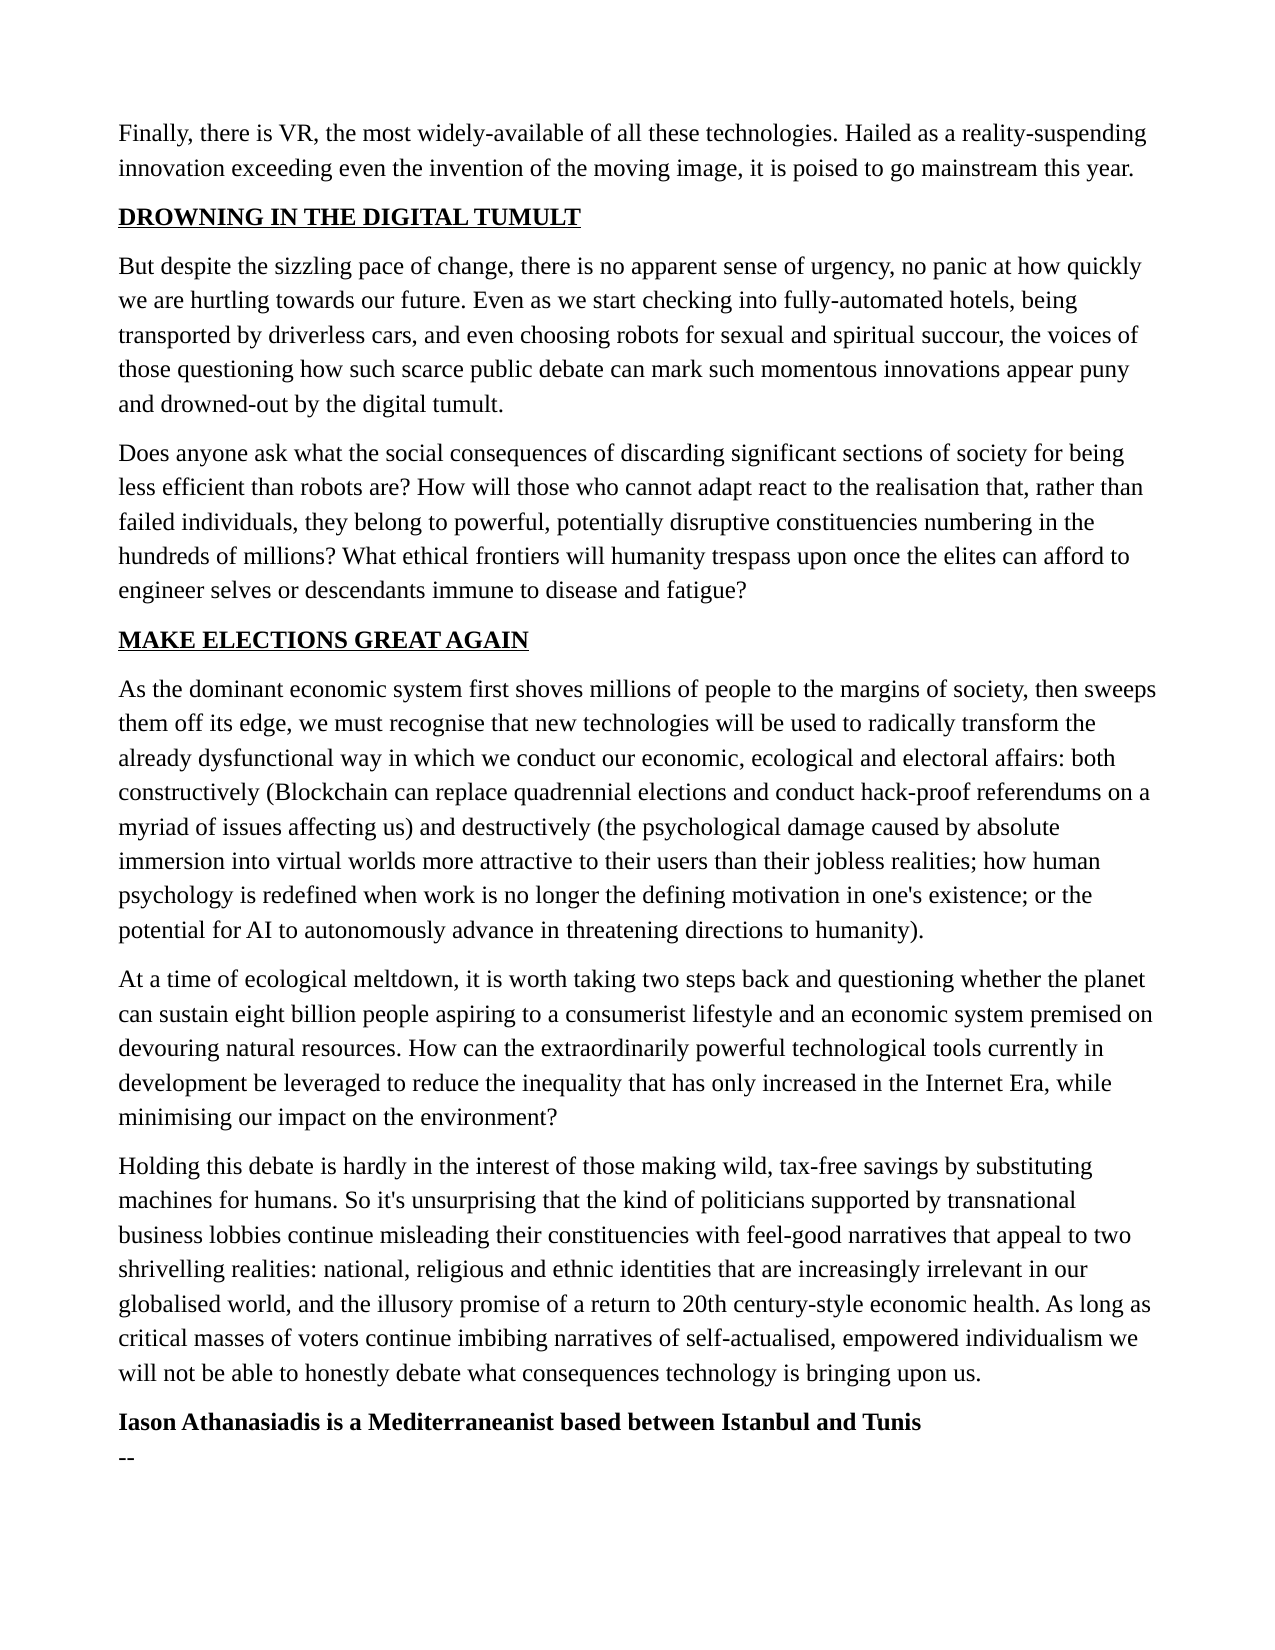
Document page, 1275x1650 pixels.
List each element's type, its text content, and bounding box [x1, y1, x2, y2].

text DROWNING IN THE DIGITAL TUMULT [118, 202, 1157, 230]
text MAKE ELECTIONS GREAT AGAIN [118, 625, 1157, 653]
text Iason Athanasiadis is a Mediterraneanist based between Istanbul and Tunis -- [118, 1407, 1157, 1470]
text Holding this debate is hardly in the interest of those making wild, tax-free savings by substituting machines for humans. So it's unsurprising that the kind of politicians supported by transnational business lobbies continue misleading their constituencies with feel-good narratives that appeal to two shrivelling realities: national, religious and ethnic identities that are increasingly irrelevant in our globalised world, and the illusory promise of a return to 20th century-style economic health. As long as critical masses of voters continue imbibing narratives of self-actualised, empowered individualism we will not be able to honestly debate what consequences technology is bringing upon us. [118, 1151, 1157, 1387]
text As the dominant economic system first shoves millions of people to the margins of society, then sweeps them off its edge, we must recognise that new technologies will be used to radically transform the already dysfunctional way in which we conduct our economic, ecological and electoral affairs: both constructively (Blockchain can replace quadrennial elections and conduct hack-proof referendums on a myriad of issues affecting us) and destructively (the psychological damage caused by absolute immersion into virtual worlds more attractive to their users than their jobless realities; how human psychology is redefined when work is no longer the defining motivation in one's existence; or the potential for AI to autonomously advance in threatening directions to humanity). [118, 674, 1157, 944]
text But despite the sizzling pace of change, there is no apparent sense of urgency, no panic at how quickly we are hurtling towards our future. Even as we start checking into fully-automated hotels, being transported by driverless cars, and even choosing robots for sexual and spiritual succour, the voices of those questioning how such scarce public debate can mark such momentous innovations appear puny and drowned-out by the digital tumult. [118, 251, 1157, 417]
text At a time of ecological meltdown, it is worth taking two steps back and questioning whether the planet can sustain eight billion people aspiring to a consumerist lifestyle and an economic system premised on devouring natural resources. How can the extraordinarily powerful technological tools currently in development be leveraged to reduce the inequality that has only increased in the Internet Era, while minimising our impact on the environment? [118, 964, 1157, 1131]
text Finally, there is VR, the most widely-available of all these technologies. Hailed as a reality-suspending innovation exceeding even the invention of the moving image, it is poised to go mainstream this year. [118, 118, 1157, 181]
text Does anyone ask what the social consequences of discarding significant sections of society for being less efficient than robots are? How will those who cannot adapt react to the realisation that, rather than failed individuals, they belong to powerful, potentially disruptive constituencies numbering in the hundreds of millions? What ethical frontiers will humanity trespass upon once the elites can afford to engineer selves or descendants immune to disease and fatigue? [118, 438, 1157, 604]
